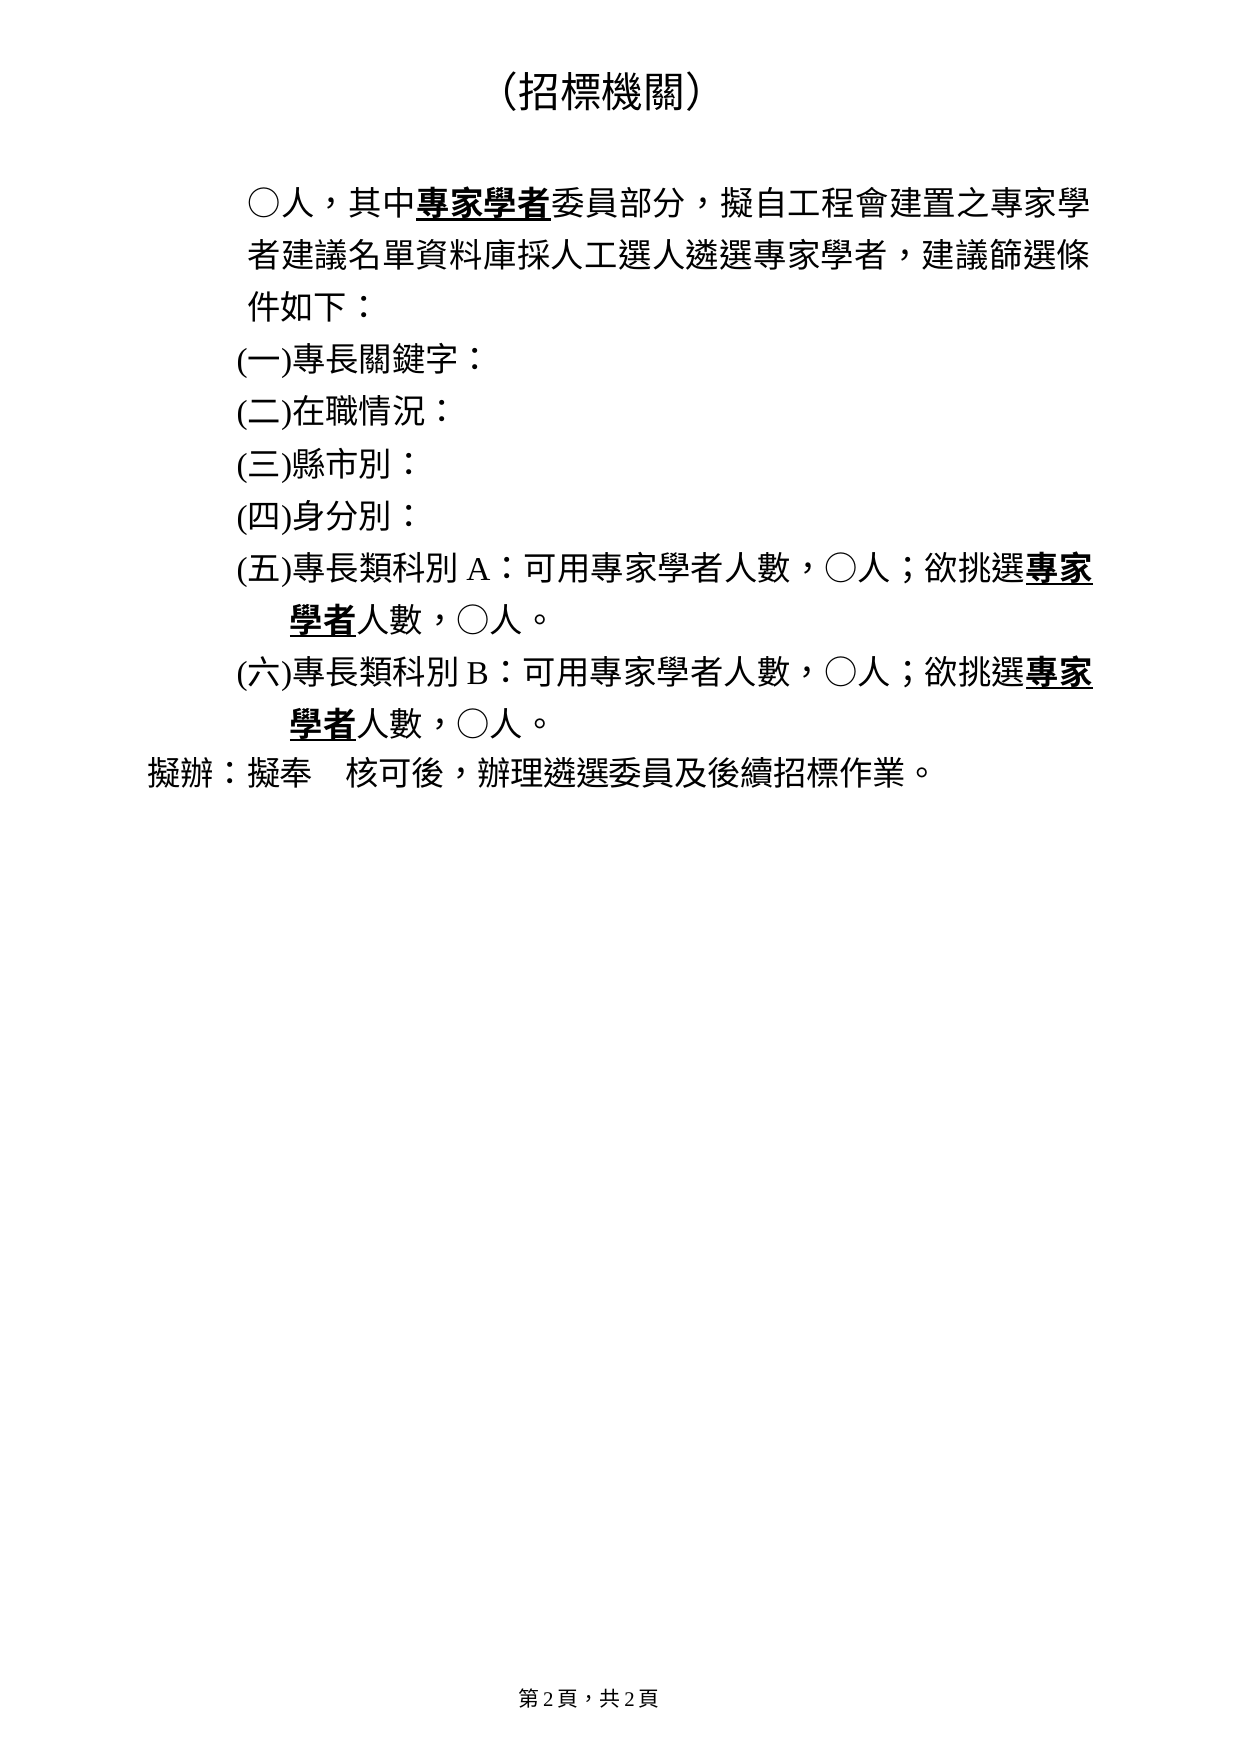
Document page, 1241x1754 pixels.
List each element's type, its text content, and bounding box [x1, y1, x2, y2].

list 專長關鍵字： [236, 330, 1092, 382]
text 擬辦：擬奉 核可後，辦理遴選委員及後續招標作業。 [148, 747, 1092, 795]
list 縣市別： [236, 434, 1092, 486]
list 專長類科別A：可用專家學者人數，○人；欲挑選專家學者人數，○人。 [236, 538, 1092, 643]
list 在職情況： [236, 382, 1092, 434]
list ○人，其中專家學者委員部分，擬自工程會建置之專家學者建議名單資料庫採人工選人遴選專家學者，建議篩選條件如下： [180, 174, 1092, 330]
list 身分別： [236, 486, 1092, 538]
list 專長類科別B：可用專家學者人數，○人；欲挑選專家學者人數，○人。 [236, 643, 1092, 747]
